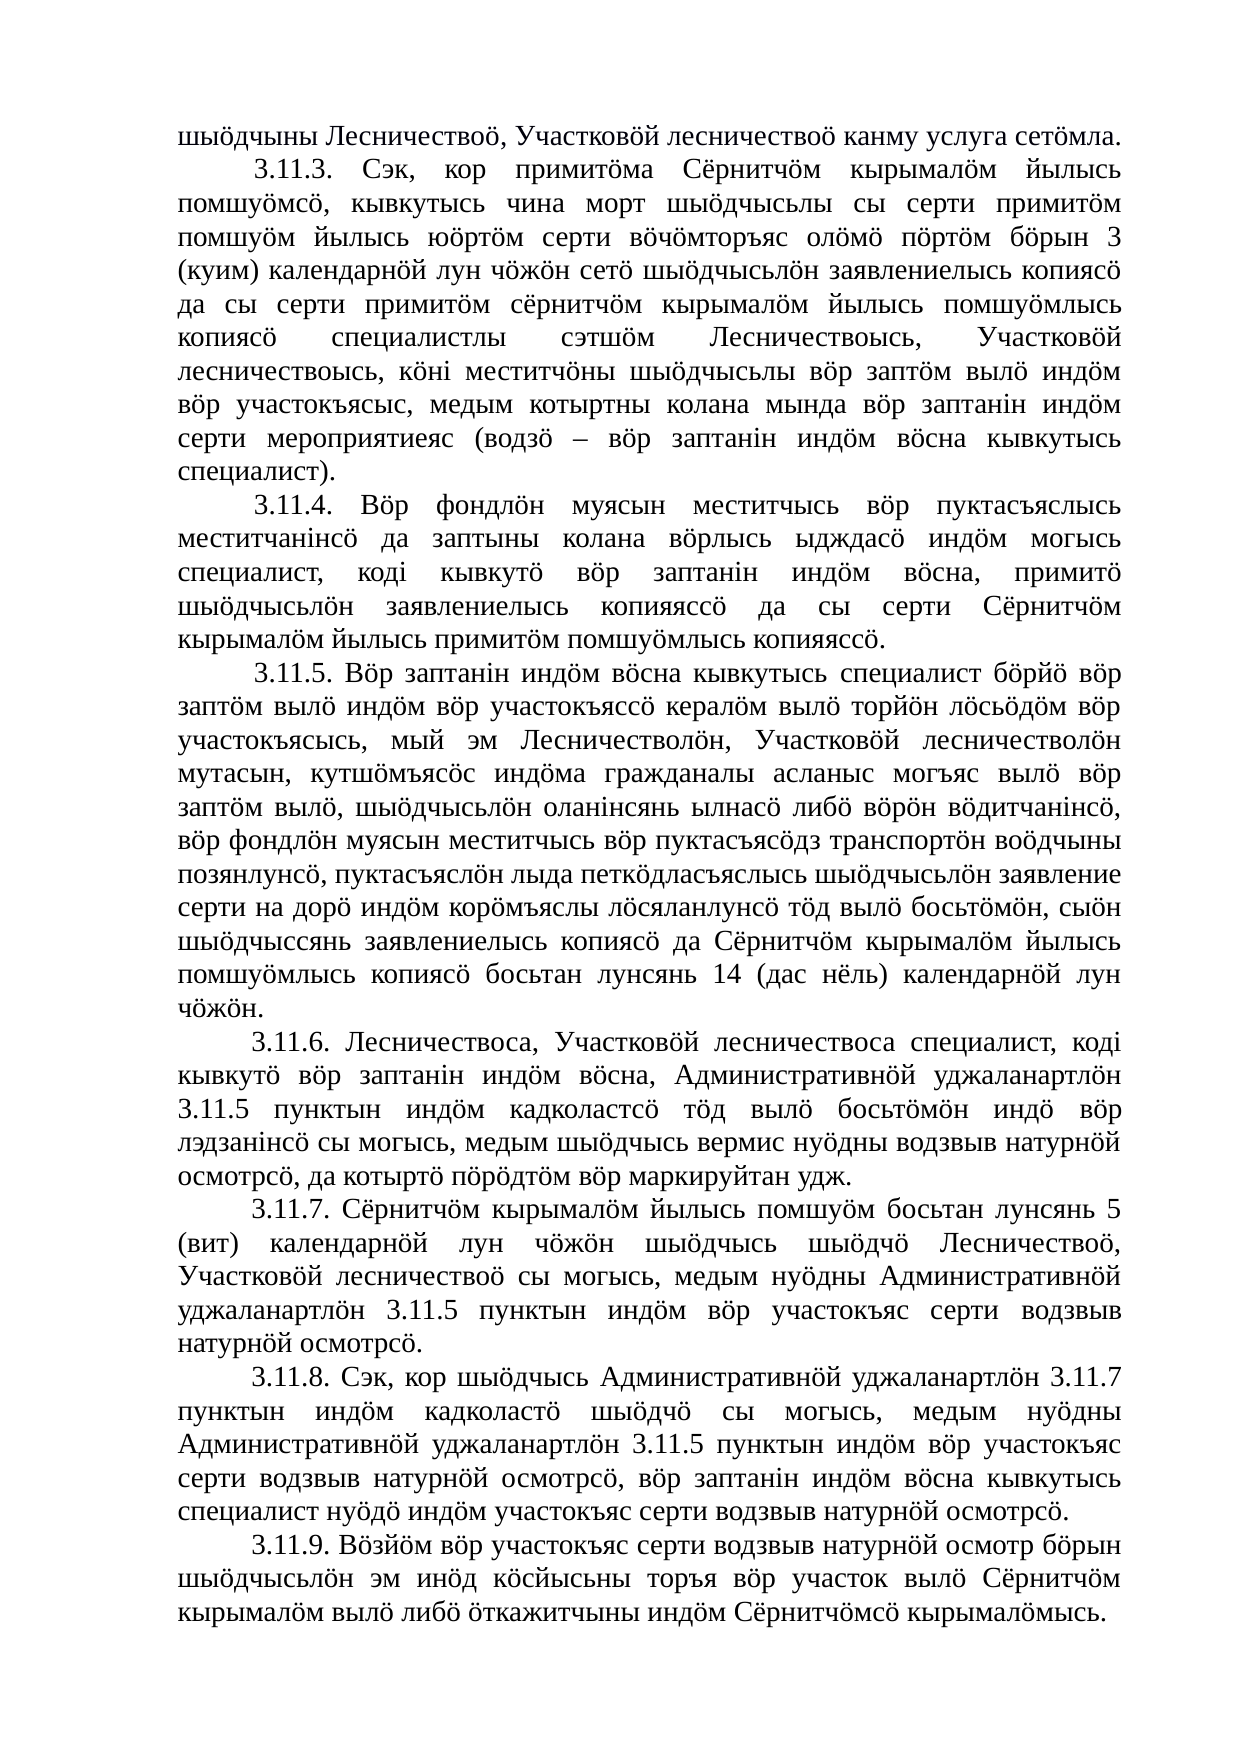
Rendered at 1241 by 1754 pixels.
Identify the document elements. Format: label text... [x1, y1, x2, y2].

text 3.11.4. Вӧр фондлӧн муясын меститчысь вӧр пуктасъяслысь меститчанінсӧ да заптыны колана вӧрлысь ыдждасӧ индӧм могысь специалист, коді кывкутӧ вӧр заптанін индӧм вӧсна, примитӧ шыӧдчысьлӧн заявлениелысь копияяссӧ да сы серти Сёрнитчӧм кырымалӧм йылысь примитӧм помшуӧмлысь копияяссӧ. [177, 487, 1122, 655]
text 3.11.8. Сэк, кор шыӧдчысь Административнӧй уджаланартлӧн 3.11.7 пунктын индӧм кадколастӧ шыӧдчӧ сы могысь, медым нуӧдны Административнӧй уджаланартлӧн 3.11.5 пунктын индӧм вӧр участокъяс серти водзвыв натурнӧй осмотрсӧ, вӧр заптанін индӧм вӧсна кывкутысь специалист нуӧдӧ индӧм участокъяс серти водзвыв натурнӧй осмотрсӧ. [177, 1359, 1122, 1527]
text 3.11.5. Вӧр заптанін индӧм вӧсна кывкутысь специалист бӧрйӧ вӧр заптӧм вылӧ индӧм вӧр участокъяссӧ кералӧм вылӧ торйӧн лӧсьӧдӧм вӧр участокъясысь, мый эм Лесничестволӧн, Участковӧй лесничестволӧн мутасын, кутшӧмъясӧс индӧма гражданалы асланыс могъяс вылӧ вӧр заптӧм вылӧ, шыӧдчысьлӧн оланінсянь ылнасӧ либӧ вӧрӧн вӧдитчанінсӧ, вӧр фондлӧн муясын меститчысь вӧр пуктасъясӧдз транспортӧн воӧдчыны позянлунсӧ, пуктасъяслӧн лыда петкӧдласъяслысь шыӧдчысьлӧн заявление серти на дорӧ индӧм корӧмъяслы лӧсяланлунсӧ тӧд вылӧ босьтӧмӧн, сыӧн шыӧдчыссянь заявлениелысь копиясӧ да Сёрнитчӧм кырымалӧм йылысь помшуӧмлысь копиясӧ босьтан лунсянь 14 (дас нёль) календарнӧй лун чӧжӧн. [177, 655, 1122, 1024]
text 3.11.9. Вӧзйӧм вӧр участокъяс серти водзвыв натурнӧй осмотр бӧрын шыӧдчысьлӧн эм инӧд кӧсйысьны торъя вӧр участок вылӧ Сёрнитчӧм кырымалӧм вылӧ либӧ ӧткажитчыны индӧм Сёрнитчӧмсӧ кырымалӧмысь. [177, 1527, 1122, 1627]
text шыӧдчыны Лесничествоӧ, Участковӧй лесничествоӧ канму услуга сетӧмла. [177, 118, 1122, 152]
text 3.11.7. Сёрнитчӧм кырымалӧм йылысь помшуӧм босьтан лунсянь 5 (вит) календарнӧй лун чӧжӧн шыӧдчысь шыӧдчӧ Лесничествоӧ, Участковӧй лесничествоӧ сы могысь, медым нуӧдны Административнӧй уджаланартлӧн 3.11.5 пунктын индӧм вӧр участокъяс серти водзвыв натурнӧй осмотрсӧ. [177, 1191, 1122, 1359]
text 3.11.6. Лесничествоса, Участковӧй лесничествоса специалист, коді кывкутӧ вӧр заптанін индӧм вӧсна, Административнӧй уджаланартлӧн 3.11.5 пунктын индӧм кадколастсӧ тӧд вылӧ босьтӧмӧн индӧ вӧр лэдзанінсӧ сы могысь, медым шыӧдчысь вермис нуӧдны водзвыв натурнӧй осмотрсӧ, да котыртӧ пӧрӧдтӧм вӧр маркируйтан удж. [177, 1024, 1122, 1191]
text 3.11.3. Сэк, кор примитӧма Сёрнитчӧм кырымалӧм йылысь помшуӧмсӧ, кывкутысь чина морт шыӧдчысьлы сы серти примитӧм помшуӧм йылысь юӧртӧм серти вӧчӧмторъяс олӧмӧ пӧртӧм бӧрын 3 (куим) календарнӧй лун чӧжӧн сетӧ шыӧдчысьлӧн заявлениелысь копиясӧ да сы серти примитӧм сёрнитчӧм кырымалӧм йылысь помшуӧмлысь копиясӧ специалистлы сэтшӧм Лесничествоысь, Участковӧй лесничествоысь, кӧні меститчӧны шыӧдчысьлы вӧр заптӧм вылӧ индӧм вӧр участокъясыс, медым котыртны колана мында вӧр заптанін индӧм серти мероприятиеяс (водзӧ – вӧр заптанін индӧм вӧсна кывкутысь специалист). [177, 152, 1122, 487]
